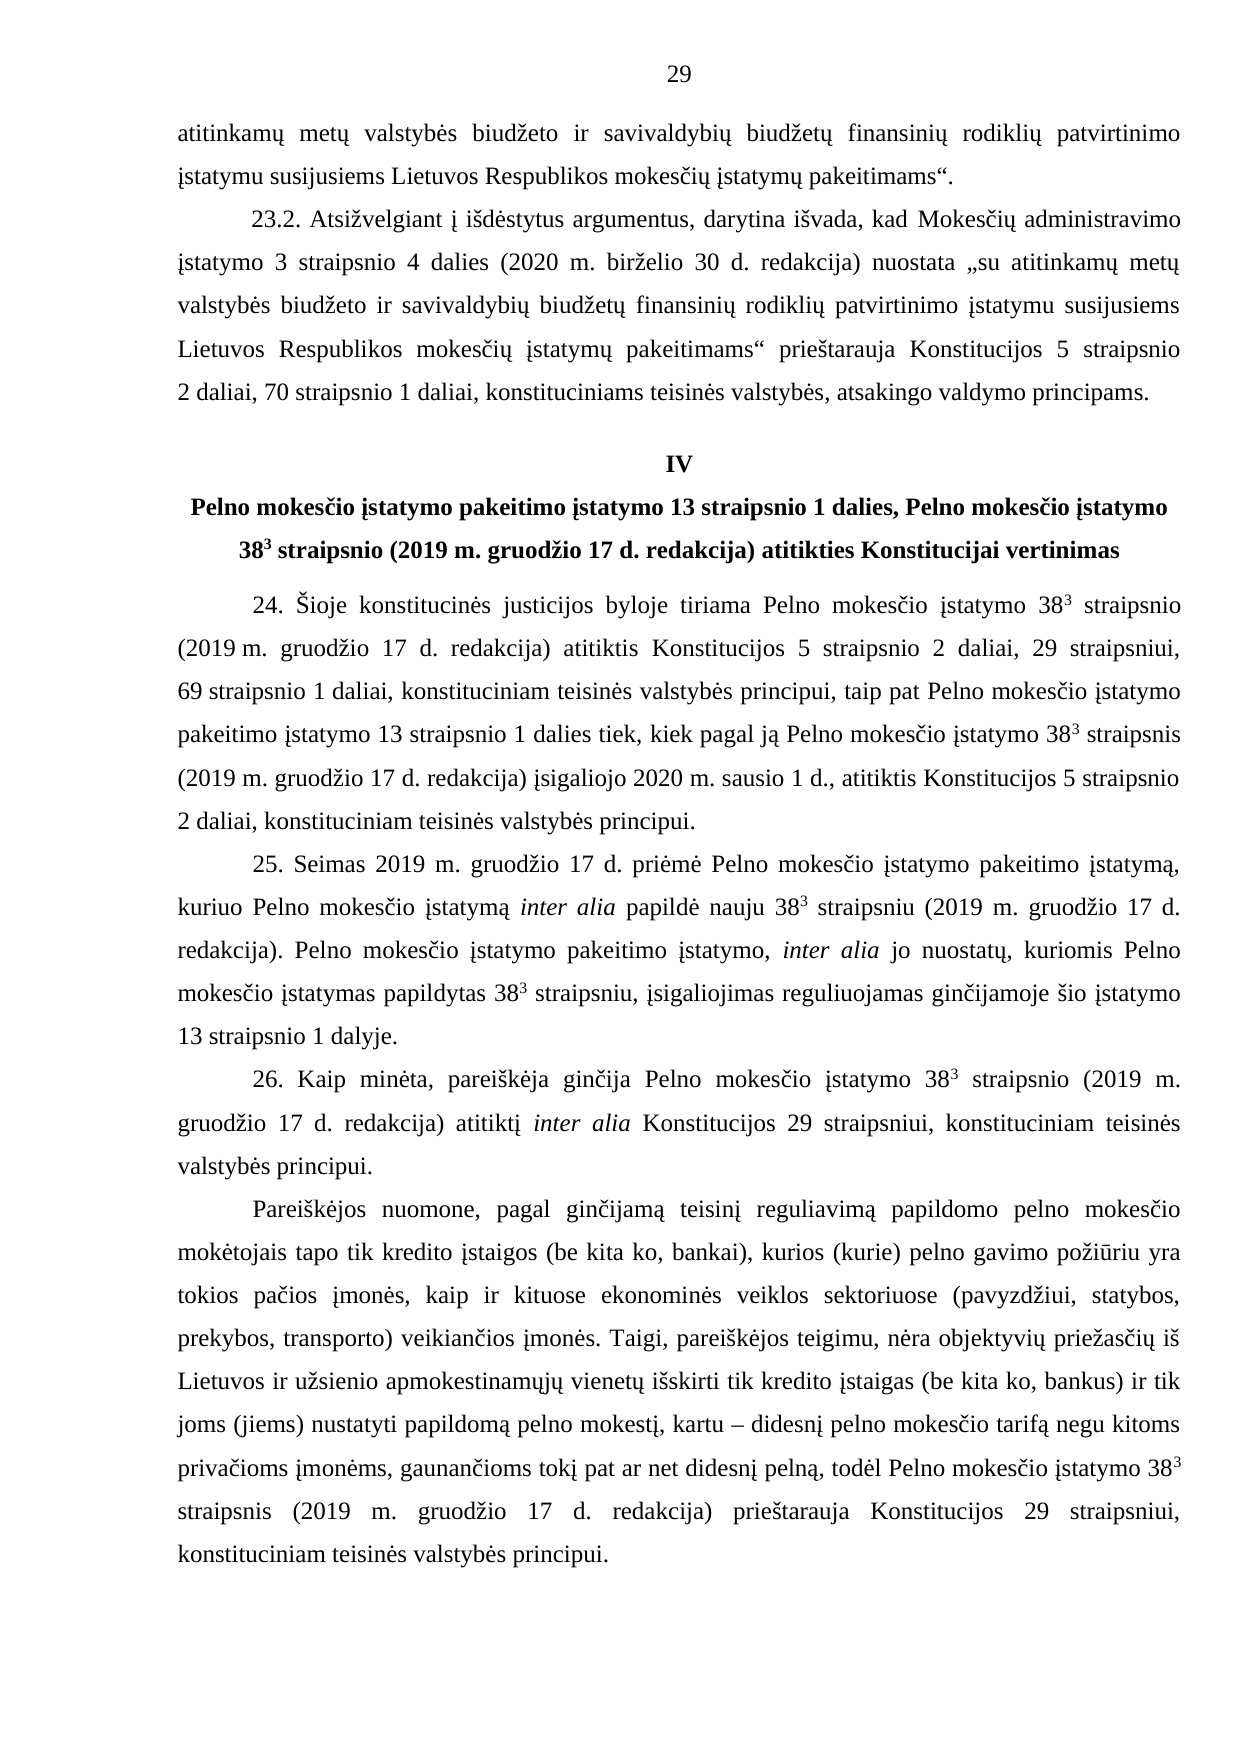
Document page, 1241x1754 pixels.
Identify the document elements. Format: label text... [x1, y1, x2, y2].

text Pelno mokesčio įstatymo pakeitimo įstatymo 13 straipsnio 1 dalies, Pelno mokesčio įstatymo 383 straipsnio (2019 m. gruodžio 17 d. redakcija) atitikties Konstitucijai vertinimas [177, 492, 1181, 564]
text 26. Kaip minėta, pareiškėja ginčija Pelno mokesčio įstatymo 383 straipsnio (2019 m. gruodžio 17 d. redakcija) atitiktį inter alia Konstitucijos 29 straipsniui, konstituciniam teisinės valstybės principui. [177, 1064, 1181, 1179]
text 23.2. Atsižvelgiant į išdėstytus argumentus, darytina išvada, kad Mokesčių administravimo įstatymo 3 straipsnio 4 dalies (2020 m. birželio 30 d. redakcija) nuostata „su atitinkamų metų valstybės biudžeto ir savivaldybių biudžetų finansinių rodiklių patvirtinimo įstatymu susijusiems Lietuvos Respublikos mokesčių įstatymų pakeitimams“ prieštarauja Konstitucijos 5 straipsnio 2 daliai, 70 straipsnio 1 daliai, konstituciniams teisinės valstybės, atsakingo valdymo principams. [177, 204, 1181, 406]
text IV [177, 449, 1181, 477]
text Pareiškėjos nuomone, pagal ginčijamą teisinį reguliavimą papildomo pelno mokesčio mokėtojais tapo tik kredito įstaigos (be kita ko, bankai), kurios (kurie) pelno gavimo požiūriu yra tokios pačios įmonės, kaip ir kituose ekonominės veiklos sektoriuose (pavyzdžiui, statybos, prekybos, transporto) veikiančios įmonės. Taigi, pareiškėjos teigimu, nėra objektyvių priežasčių iš Lietuvos ir užsienio apmokestinamųjų vienetų išskirti tik kredito įstaigas (be kita ko, bankus) ir tik joms (jiems) nustatyti papildomą pelno mokestį, kartu – didesnį pelno mokesčio tarifą negu kitoms privačioms įmonėms, gaunančioms tokį pat ar net didesnį pelną, todėl Pelno mokesčio įstatymo 383 straipsnis (2019 m. gruodžio 17 d. redakcija) prieštarauja Konstitucijos 29 straipsniui, konstituciniam teisinės valstybės principui. [177, 1194, 1181, 1568]
text 25. Seimas 2019 m. gruodžio 17 d. priėmė Pelno mokesčio įstatymo pakeitimo įstatymą, kuriuo Pelno mokesčio įstatymą inter alia papildė nauju 383 straipsniu (2019 m. gruodžio 17 d. redakcija). Pelno mokesčio įstatymo pakeitimo įstatymo, inter alia jo nuostatų, kuriomis Pelno mokesčio įstatymas papildytas 383 straipsniu, įsigaliojimas reguliuojamas ginčijamoje šio įstatymo 13 straipsnio 1 dalyje. [177, 849, 1181, 1050]
text atitinkamų metų valstybės biudžeto ir savivaldybių biudžetų finansinių rodiklių patvirtinimo įstatymu susijusiems Lietuvos Respublikos mokesčių įstatymų pakeitimams“. [177, 118, 1181, 190]
text 24. Šioje konstitucinės justicijos byloje tiriama Pelno mokesčio įstatymo 383 straipsnio (2019 m. gruodžio 17 d. redakcija) atitiktis Konstitucijos 5 straipsnio 2 daliai, 29 straipsniui, 69 straipsnio 1 daliai, konstituciniam teisinės valstybės principui, taip pat Pelno mokesčio įstatymo pakeitimo įstatymo 13 straipsnio 1 dalies tiek, kiek pagal ją Pelno mokesčio įstatymo 383 straipsnis (2019 m. gruodžio 17 d. redakcija) įsigaliojo 2020 m. sausio 1 d., atitiktis Konstitucijos 5 straipsnio 2 daliai, konstituciniam teisinės valstybės principui. [177, 590, 1181, 834]
